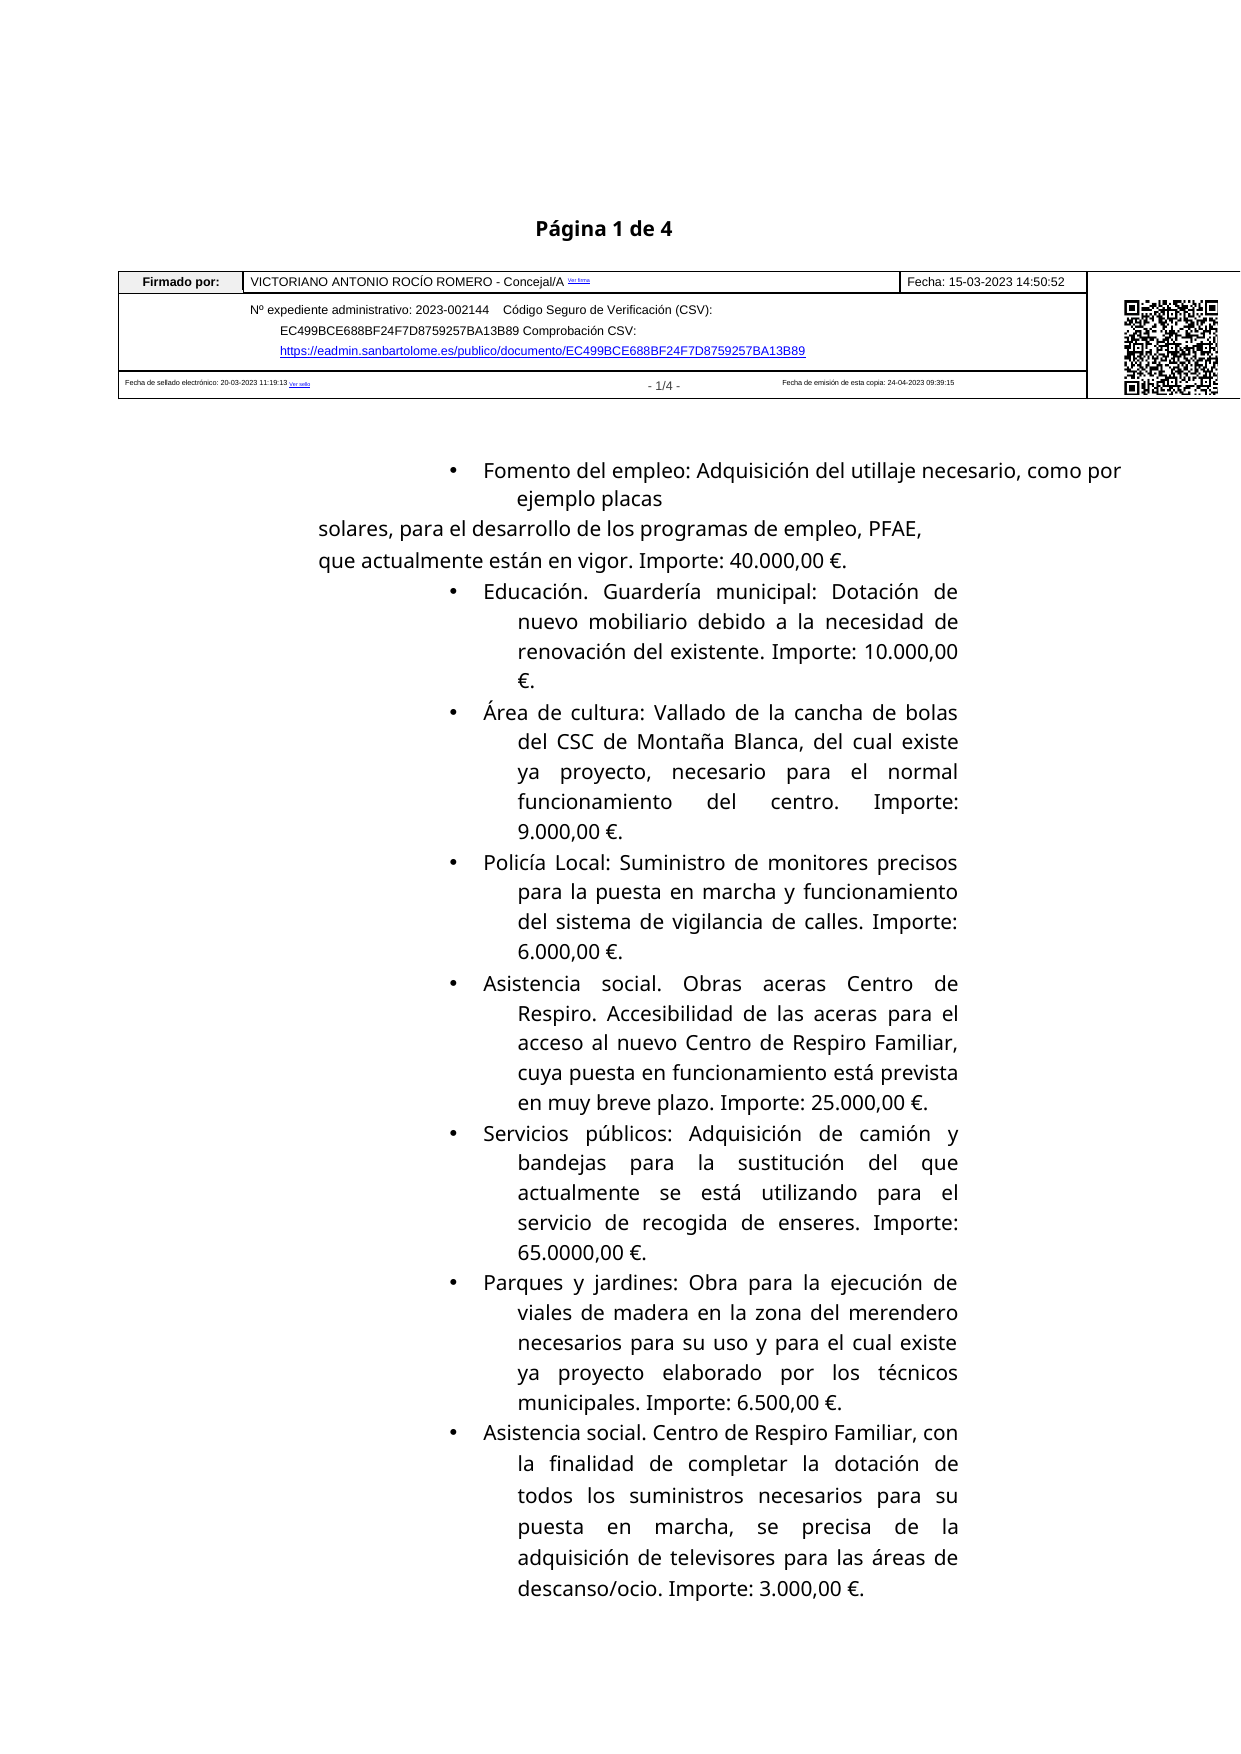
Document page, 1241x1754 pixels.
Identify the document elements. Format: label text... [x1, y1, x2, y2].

table_header Fecha: 15-03-2023 14:50:52 [901, 272, 1086, 292]
list Área de cultura: Vallado de la cancha de bolas del CSC de Montaña Blanca, del cual existe ya proyecto, necesario para el normal funcionamiento del centro. Importe: 9.000,00 €. [449, 698, 959, 845]
list Servicios públicos: Adquisición de camión y bandejas para la sustitución del que actualmente se está utilizando para el servicio de recogida de enseres. Importe: 65.0000,00 €. [449, 1119, 959, 1266]
text solares, para el desarrollo de los programas de empleo, PFAE, que actualmente están en vigor. Importe: 40.000,00 €. [318, 514, 954, 574]
text Página 1 de 4 [316, 214, 891, 242]
list Parques y jardines: Obra para la ejecución de viales de madera en la zona del merendero necesarios para su uso y para el cual existe ya proyecto elaborado por los técnicos municipales. Importe: 6.500,00 €. [449, 1268, 958, 1416]
list Asistencia social. Obras aceras Centro de Respiro. Accesibilidad de las aceras para el acceso al nuevo Centro de Respiro Familiar, cuya puesta en funcionamiento está prevista en muy breve plazo. Importe: 25.000,00 €. [449, 969, 959, 1116]
table_header VICTORIANO ANTONIO ROCÍO ROMERO - Concejal/A Ver firma [244, 272, 899, 292]
table_header [1088, 272, 1240, 398]
list Educación. Guardería municipal: Dotación de nuevo mobiliario debido a la necesidad de renovación del existente. Importe: 10.000,00 €. [449, 577, 959, 695]
table_cell Fecha de sellado electrónico: 20-03-2023 11:19:13 Ver sello - 1/4 - Fecha de emisión de esta copia: 24-04-2023 09:39:15 [119, 372, 1086, 398]
table_cell Nº expediente administrativo: 2023-002144 Código Seguro de Verificación (CSV): EC499BCE688BF24F7D8759257BA13B89 Comprobación CSV: https://eadmin.sanbartolome.es/publico/documento/EC499BCE688BF24F7D8759257BA13B89 [119, 294, 1086, 370]
table_header Firmado por: [119, 272, 242, 290]
list Asistencia social. Centro de Respiro Familiar, con la finalidad de completar la dotación de todos los suministros necesarios para su puesta en marcha, se precisa de la adquisición de televisores para las áreas de descanso/ocio. Importe: 3.000,00 €. [449, 1418, 959, 1603]
list Fomento del empleo: Adquisición del utillaje necesario, como por ejemplo placas [449, 456, 1122, 513]
list Policía Local: Suministro de monitores precisos para la puesta en marcha y funcionamiento del sistema de vigilancia de calles. Importe: 6.000,00 €. [449, 848, 958, 965]
